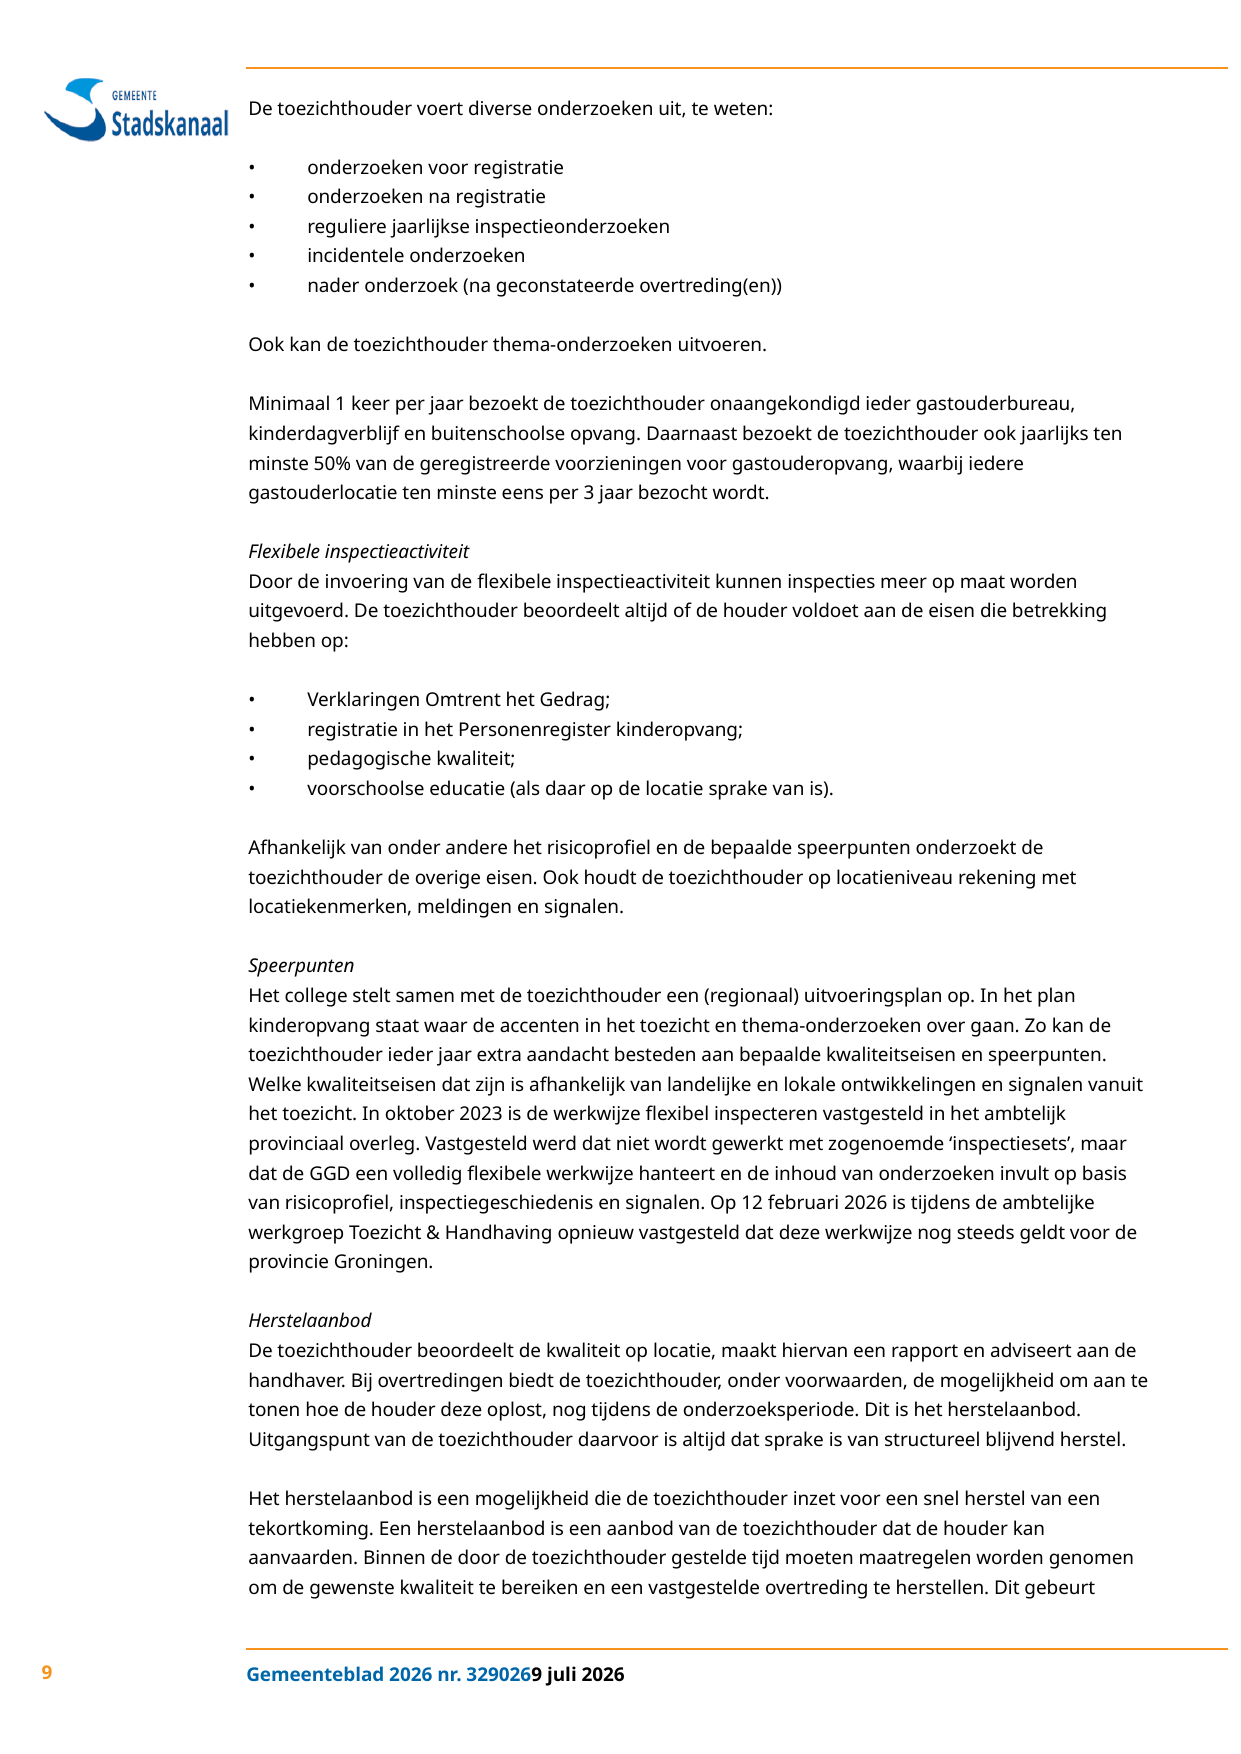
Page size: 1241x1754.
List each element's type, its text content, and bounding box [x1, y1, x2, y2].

list nader onderzoek (na geconstateerde overtreding(en)) [248, 272, 1152, 298]
text Het herstelaanbod is een mogelijkheid die de toezichthouder inzet voor een snel herstel van een tekortkoming. Een herstelaanbod is een aanbod van de toezichthouder dat de houder kan aanvaarden. Binnen de door de toezichthouder gestelde tijd moeten maatregelen worden genomen om de gewenste kwaliteit te bereiken en een vastgestelde overtreding te herstellen. Dit gebeurt [248, 1485, 1152, 1600]
list registratie in het Personenregister kinderopvang; [248, 716, 1152, 742]
text Ook kan de toezichthouder thema-onderzoeken uitvoeren. [248, 331, 1152, 357]
list onderzoeken na registratie [248, 183, 1152, 209]
text Herstelaanbod [248, 1308, 1152, 1333]
text Afhankelijk van onder andere het risicoprofiel en de bepaalde speerpunten onderzoekt de toezichthouder de overige eisen. Ook houdt de toezichthouder op locatieniveau rekening met locatiekenmerken, meldingen en signalen. [248, 834, 1152, 919]
text Flexibele inspectieactiviteit [248, 538, 1152, 564]
list Verklaringen Omtrent het Gedrag; [248, 686, 1152, 712]
list pedagogische kwaliteit; [248, 746, 1152, 771]
list voorschoolse educatie (als daar op de locatie sprake van is). [248, 775, 1152, 801]
picture [41, 47, 231, 172]
text De toezichthouder voert diverse onderzoeken uit, te weten: [248, 95, 1152, 121]
text De toezichthouder beoordeelt de kwaliteit op locatie, maakt hiervan een rapport en adviseert aan de handhaver. Bij overtredingen biedt de toezichthouder, onder voorwaarden, de mogelijkheid om aan te tonen hoe de houder deze oplost, nog tijdens de onderzoeksperiode. Dit is het herstelaanbod. Uitgangspunt van de toezichthouder daarvoor is altijd dat sprake is van structureel blijvend herstel. [248, 1337, 1152, 1452]
list onderzoeken voor registratie [248, 154, 1152, 180]
text Door de invoering van de flexibele inspectieactiviteit kunnen inspecties meer op maat worden uitgevoerd. De toezichthouder beoordeelt altijd of de houder voldoet aan de eisen die betrekking hebben op: [248, 568, 1152, 653]
text Het college stelt samen met de toezichthouder een (regionaal) uitvoeringsplan op. In het plan kinderopvang staat waar de accenten in het toezicht en thema-onderzoeken over gaan. Zo kan de toezichthouder ieder jaar extra aandacht besteden aan bepaalde kwaliteitseisen en speerpunten. Welke kwaliteitseisen dat zijn is afhankelijk van landelijke en lokale ontwikkelingen en signalen vanuit het toezicht. In oktober 2023 is de werkwijze flexibel inspecteren vastgesteld in het ambtelijk provinciaal overleg. Vastgesteld werd dat niet wordt gewerkt met zogenoemde ‘inspectiesets’, maar dat de GGD een volledig flexibele werkwijze hanteert en de inhoud van onderzoeken invult op basis van risicoprofiel, inspectiegeschiedenis en signalen. Op 12 februari 2026 is tijdens de ambtelijke werkgroep Toezicht & Handhaving opnieuw vastgesteld dat deze werkwijze nog steeds geldt voor de provincie Groningen. [248, 982, 1152, 1274]
list incidentele onderzoeken [248, 243, 1152, 268]
text Minimaal 1 keer per jaar bezoekt de toezichthouder onaangekondigd ieder gastouderbureau, kinderdagverblijf en buitenschoolse opvang. Daarnaast bezoekt de toezichthouder ook jaarlijks ten minste 50% van de geregistreerde voorzieningen voor gastouderopvang, waarbij iedere gastouderlocatie ten minste eens per 3 jaar bezocht wordt. [248, 391, 1152, 505]
text Speerpunten [248, 953, 1152, 978]
list reguliere jaarlijkse inspectieonderzoeken [248, 213, 1152, 239]
